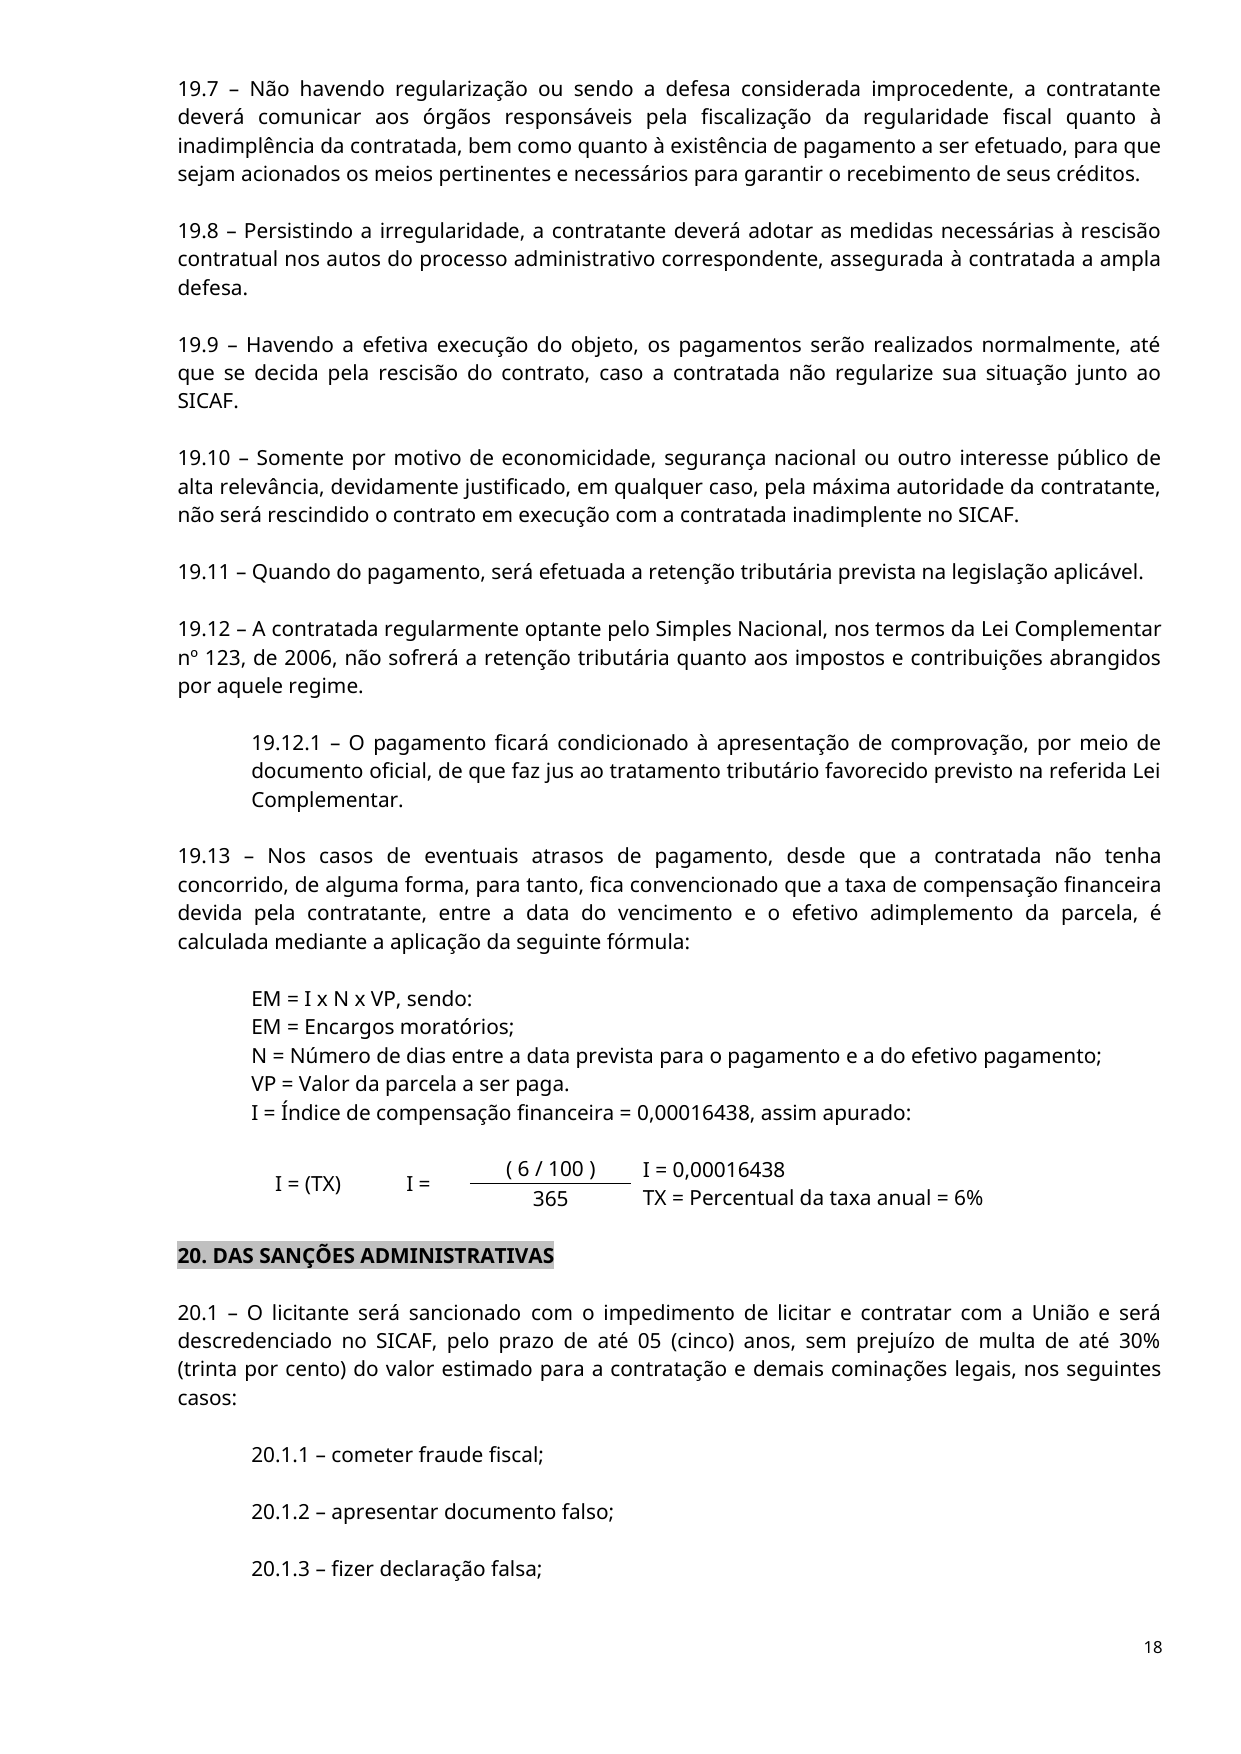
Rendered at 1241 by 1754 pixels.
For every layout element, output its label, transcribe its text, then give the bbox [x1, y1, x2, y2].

text I = Índice de compensação financeira = 0,00016438, assim apurado: [251, 1098, 1162, 1126]
text 20.1.3 – fizer declaração falsa; [251, 1554, 1162, 1582]
text 19.11 – Quando do pagamento, será efetuada a retenção tributária prevista na legislação aplicável. [177, 557, 1162, 586]
list 19.9 – Havendo a efetiva execução do objeto, os pagamentos serão realizados normalmente, até que se decida pela rescisão do contrato, caso a contratada não regularize sua situação junto ao SICAF. [177, 330, 1162, 415]
list 19.7 – Não havendo regularização ou sendo a defesa considerada improcedente, a contratante deverá comunicar aos órgãos responsáveis pela fiscalização da regularidade fiscal quanto à inadimplência da contratada, bem como quanto à existência de pagamento a ser efetuado, para que sejam acionados os meios pertinentes e necessários para garantir o recebimento de seus créditos. [177, 74, 1162, 188]
text 19.10 – Somente por motivo de economicidade, segurança nacional ou outro interesse público de alta relevância, devidamente justificado, em qualquer caso, pela máxima autoridade da contratante, não será rescindido o contrato em execução com a contratada inadimplente no SICAF. [177, 443, 1162, 529]
text N = Número de dias entre a data prevista para o pagamento e a do efetivo pagamento; [251, 1041, 1162, 1069]
table_header I = [395, 1155, 470, 1212]
table_header ( 6 / 100 ) [470, 1155, 631, 1183]
text 19.13 – Nos casos de eventuais atrasos de pagamento, desde que a contratada não tenha concorrido, de alguma forma, para tanto, fica convencionado que a taxa de compensação financeira devida pela contratante, entre a data do vencimento e o efetivo adimplemento da parcela, é calculada mediante a aplicação da seguinte fórmula: [177, 842, 1162, 955]
text 20.1 – O licitante será sancionado com o impedimento de licitar e contratar com a União e será descredenciado no SICAF, pelo prazo de até 05 (cinco) anos, sem prejuízo de multa de até 30% (trinta por cento) do valor estimado para a contratação e demais cominações legais, nos seguintes casos: [177, 1298, 1162, 1411]
text 20.1.1 – cometer fraude fiscal; [251, 1440, 1162, 1468]
table_cell 365 [470, 1184, 631, 1212]
text VP = Valor da parcela a ser paga. [251, 1069, 1162, 1098]
table_header I = 0,00016438 TX = Percentual da taxa anual = 6% [631, 1155, 1144, 1212]
text 19.12.1 – O pagamento ficará condicionado à apresentação de comprovação, por meio de documento oficial, de que faz jus ao tratamento tributário favorecido previsto na referida Lei Complementar. [251, 728, 1162, 813]
text EM = I x N x VP, sendo: [251, 984, 1162, 1012]
text 19.12 – A contratada regularmente optante pelo Simples Nacional, nos termos da Lei Complementar nº 123, de 2006, não sofrerá a retenção tributária quanto aos impostos e contribuições abrangidos por aquele regime. [177, 614, 1162, 699]
text 20. DAS SANÇÕES ADMINISTRATIVAS [177, 1241, 1162, 1269]
list 19.8 – Persistindo a irregularidade, a contratante deverá adotar as medidas necessárias à rescisão contratual nos autos do processo administrativo correspondente, assegurada à contratada a ampla defesa. [177, 216, 1162, 301]
table_header I = (TX) [221, 1155, 395, 1212]
text 20.1.2 – apresentar documento falso; [251, 1497, 1162, 1525]
text EM = Encargos moratórios; [251, 1012, 1162, 1041]
